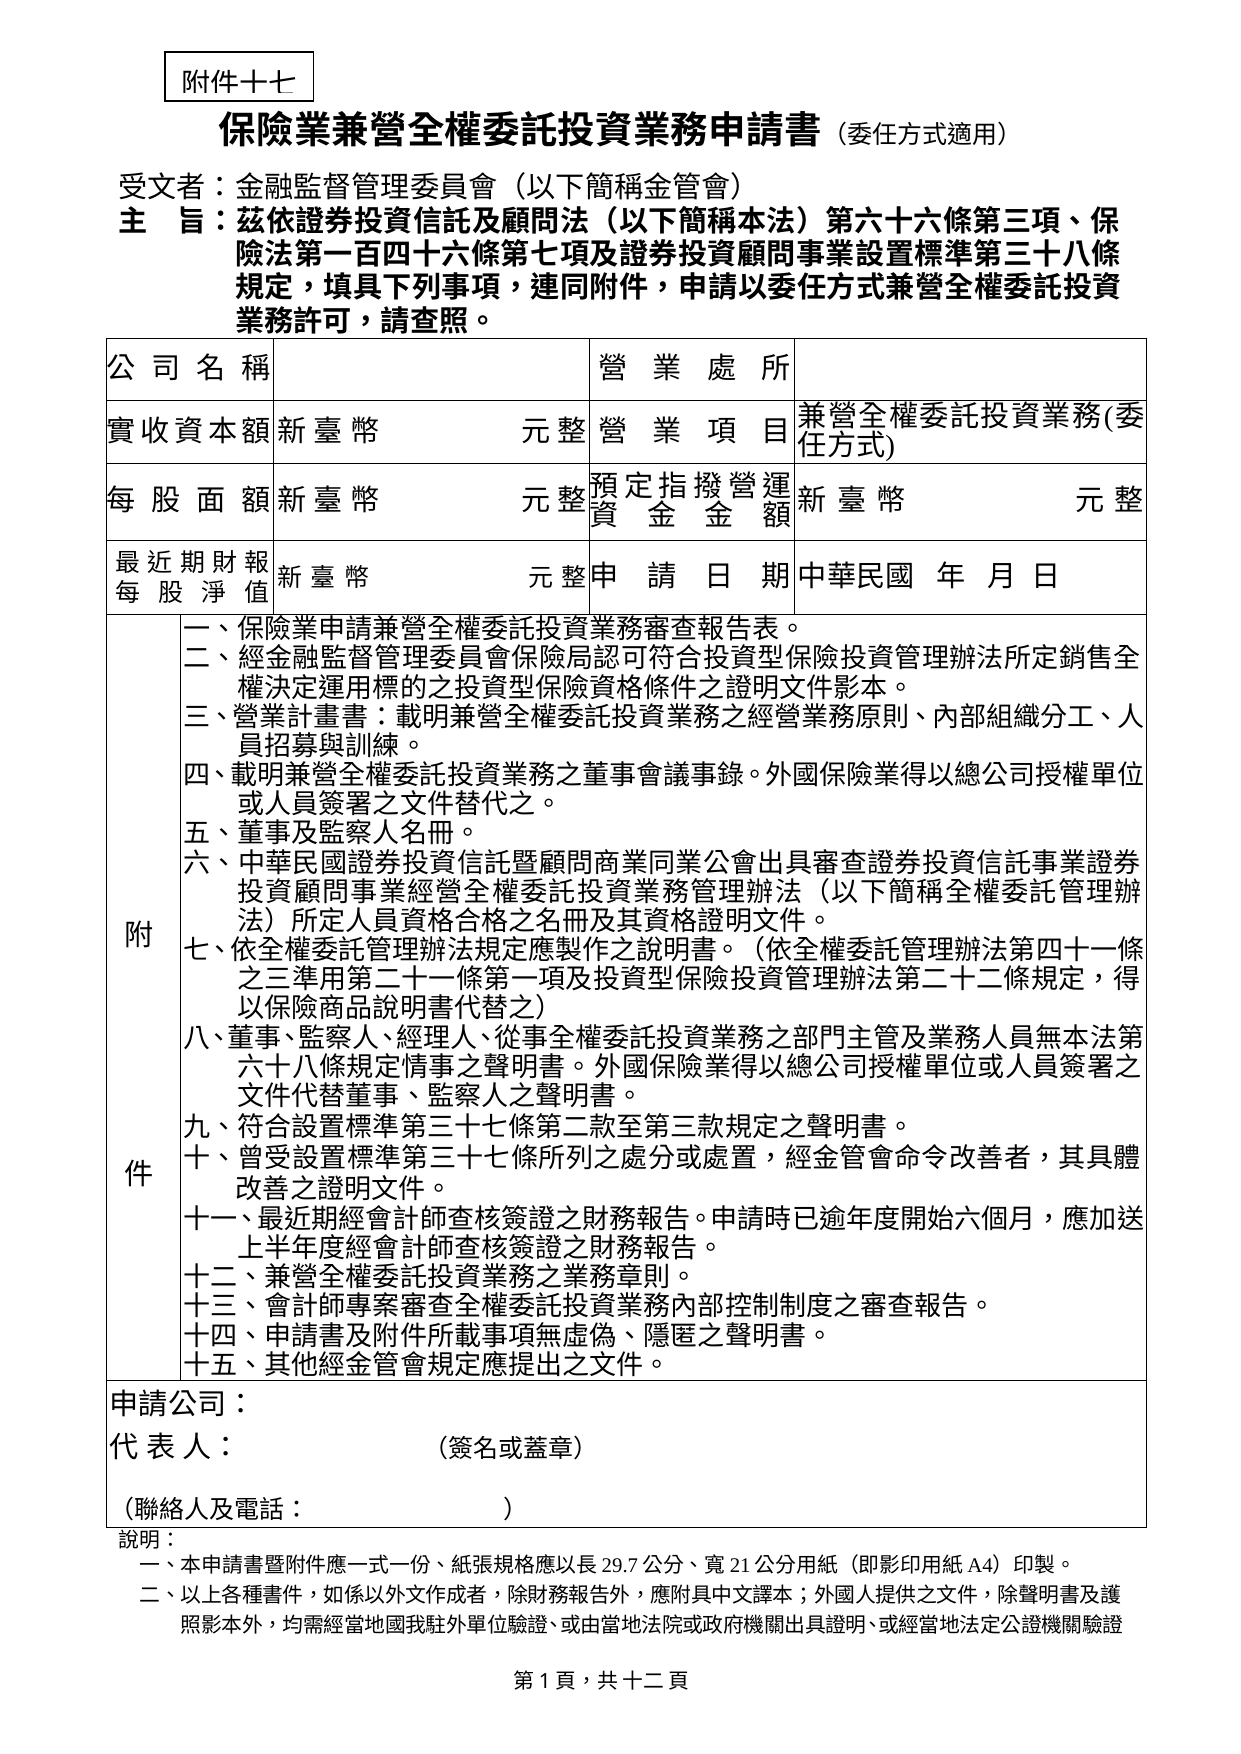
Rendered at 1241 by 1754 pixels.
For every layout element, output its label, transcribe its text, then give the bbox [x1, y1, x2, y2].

table_cell 一、保險業申請兼營全權委託投資業務審查報告表。 二、經金融監督管理委員會保險局認可符合投資型保險投資管理辦法所定銷售全權決定運用標的之投資型保險資格條件之證明文件影本。 三、營業計畫書：載明兼營全權委託投資業務之經營業務原則、內部組織分工、人員招募與訓練。 四、載明兼營全權委託投資業務之董事會議事錄。外國保險業得以總公司授權單位或人員簽署之文件替代之。 五、董事及監察人名冊。 六、中華民國證券投資信託暨顧問商業同業公會出具審查證券投資信託事業證券投資顧問事業經營全權委託投資業務管理辦法（以下簡稱全權委託管理辦法）所定人員資格合格之名冊及其資格證明文件。 七、依全權委託管理辦法規定應製作之說明書。（依全權委託管理辦法第四十一條之三準用第二十一條第一項及投資型保險投資管理辦法第二十二條規定，得以保險商品說明書代替之） 八、董事、監察人、經理人、從事全權委託投資業務之部門主管及業務人員無本法第六十八條規定情事之聲明書。外國保險業得以總公司授權單位或人員簽署之文件代替董事、監察人之聲明書。 九、符合設置標準第三十七條第二款至第三款規定之聲明書。 十、曾受設置標準第三十七條所列之處分或處置，經金管會命令改善者，其具體改善之證明文件。 十一、最近期經會計師查核簽證之財務報告。申請時已逾年度開始六個月，應加送上半年度經會計師查核簽證之財務報告。 十二、兼營全權委託投資業務之業務章則。 十三、會計師專案審查全權委託投資業務內部控制制度之審查報告。 十四、申請書及附件所載事項無虛偽、隱匿之聲明書。 十五、其他經金管會規定應提出之文件。 [181, 615, 1146, 1380]
table_cell 新臺幣 元整 [274, 401, 589, 463]
table_header 公司名稱 [107, 339, 273, 400]
text 說明： [118, 1528, 1122, 1553]
text 主 旨：茲依證券投資信託及顧問法（以下簡稱本法）第六十六條第三項、保險法第一百四十六條第七項及證券投資顧問事業設置標準第三十八條規定，填具下列事項，連同附件，申請以委任方式兼營全權委託投資業務許可，請查照。 [118, 204, 1122, 338]
table_cell 最近期財報 每股淨值 [107, 541, 273, 614]
table_cell 中華民國 年 月 日 [795, 541, 1146, 614]
text 受文者：金融監督管理委員會（以下簡稱金管會） [118, 171, 1122, 204]
text 一、本申請書暨附件應一式一份、紙張規格應以長29.7公分、寬21公分用紙（即影印用紙A4）印製。 [139, 1553, 1122, 1578]
table_cell 新臺幣 元整 [274, 464, 589, 540]
table_header [274, 339, 589, 400]
table_cell 附 件 [107, 615, 180, 1380]
table_cell 新臺幣 元整 [274, 541, 589, 614]
table_header [795, 339, 1146, 400]
table_header 營業處所 [590, 339, 794, 400]
table_cell 實收資本額 [107, 401, 273, 463]
table_cell 申請公司： 代 表 人： （簽名或蓋章） （聯絡人及電話： ） [107, 1381, 1146, 1527]
table_cell 兼營全權委託投資業務(委任方式) [795, 401, 1146, 463]
table_cell 申請日期 [590, 541, 794, 614]
table_cell 預定指撥營運資金金額 [590, 464, 794, 540]
text 二、以上各種書件，如係以外文作成者，除財務報告外，應附具中文譯本；外國人提供之文件，除聲明書及護照影本外，均需經當地國我駐外單位驗證、或由當地法院或政府機關出具證明、或經當地法定公證機關驗證。 [139, 1578, 1122, 1638]
text 保險業兼營全權委託投資業務申請書（委任方式適用） [118, 106, 1122, 152]
table_cell 營業項目 [590, 401, 794, 463]
text 附件十七 [181, 60, 297, 93]
text [166, 53, 313, 100]
table_cell 新臺幣 元整 [795, 464, 1146, 540]
table_cell 每股面額 [107, 464, 273, 540]
